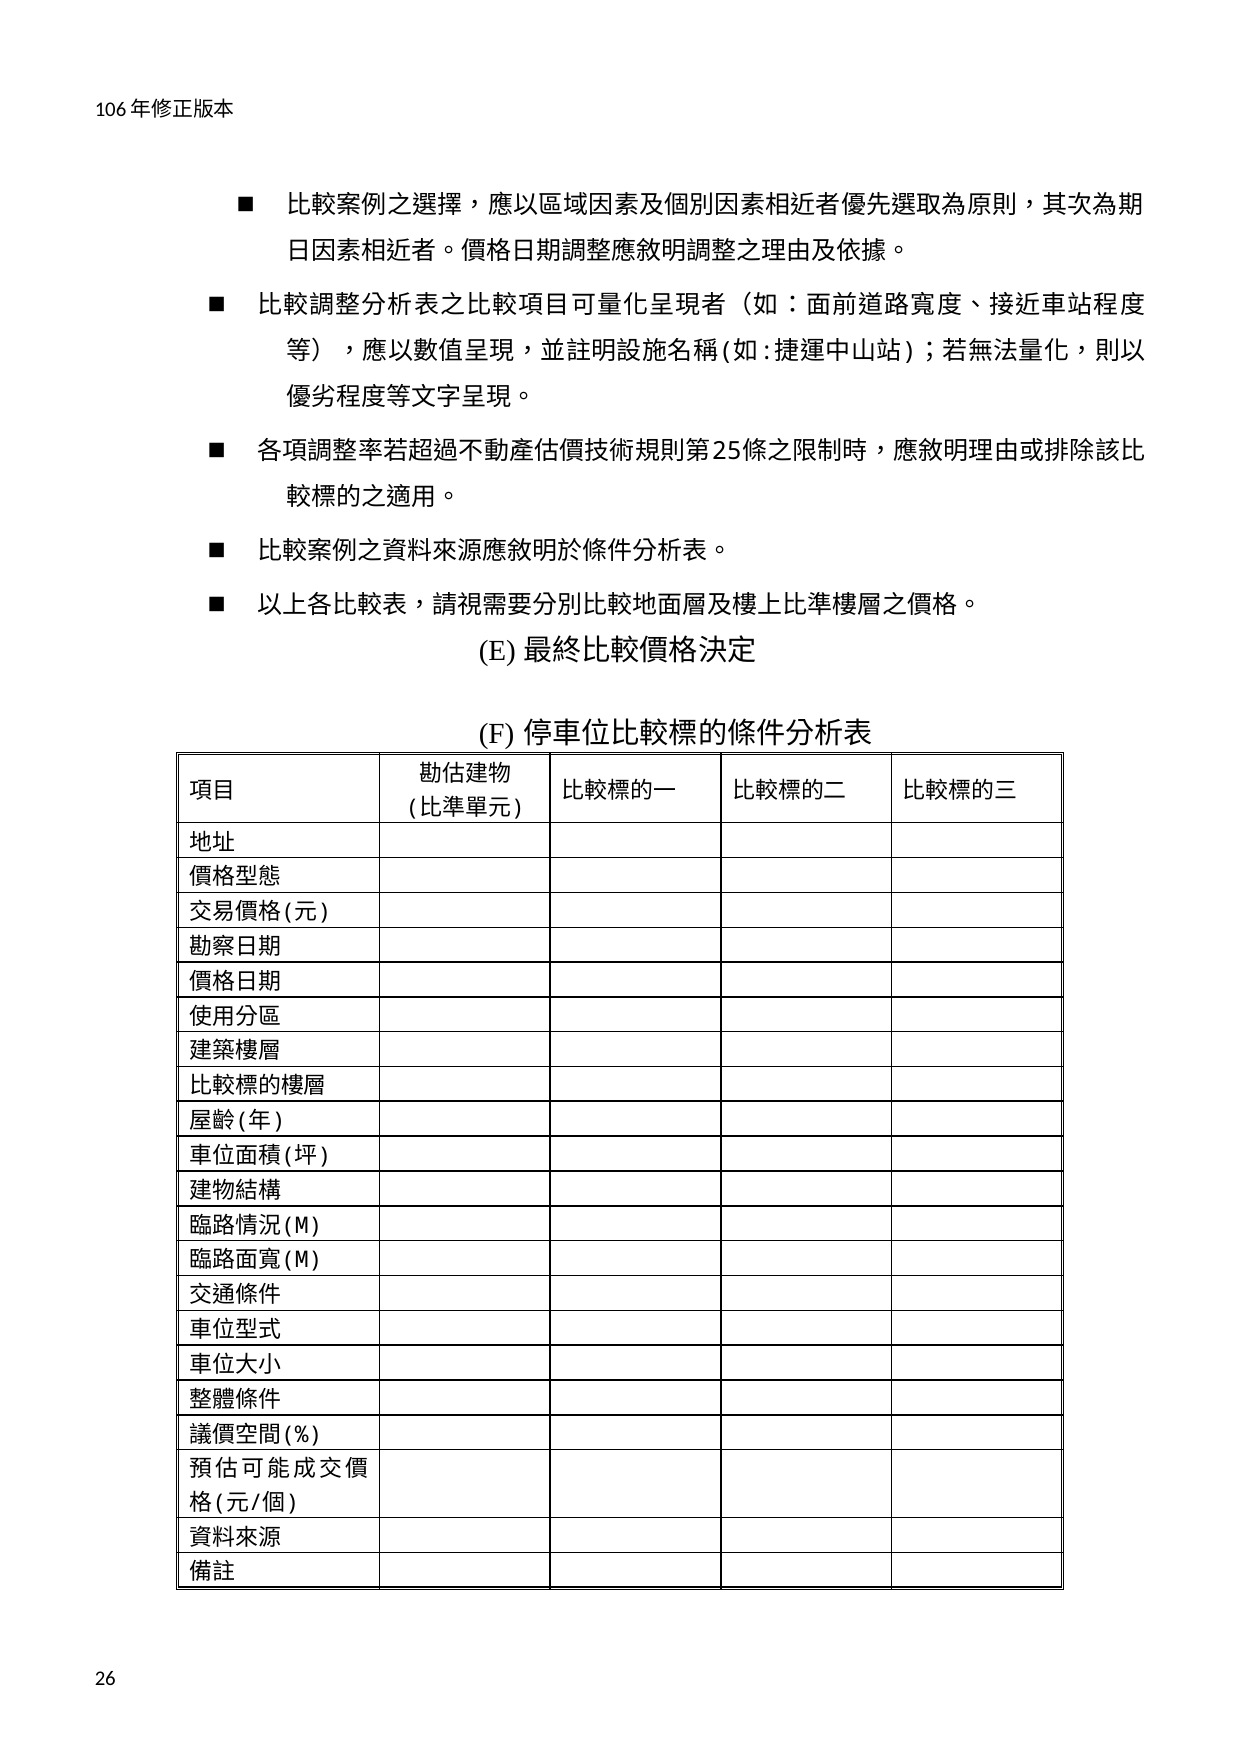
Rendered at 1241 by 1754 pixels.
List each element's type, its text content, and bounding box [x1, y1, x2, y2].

table_cell [722, 1346, 891, 1379]
table_cell [892, 1311, 1061, 1344]
table_cell [892, 1067, 1061, 1100]
table_cell [892, 823, 1061, 857]
table_cell [722, 1102, 891, 1135]
table_cell 地址 [179, 823, 379, 857]
table_cell [722, 1450, 891, 1517]
table_cell [722, 823, 891, 857]
table_cell [722, 1172, 891, 1205]
table_cell 車位面積(坪) [179, 1137, 379, 1170]
list 比較案例之資料來源應敘明於條件分析表。 [207, 523, 1146, 569]
table_cell [892, 998, 1061, 1031]
table_cell [722, 1241, 891, 1275]
table_cell 價格日期 [179, 963, 379, 996]
table_cell [551, 1276, 720, 1309]
table_cell [551, 823, 720, 857]
table_cell [380, 893, 549, 926]
table_cell 資料來源 [179, 1518, 379, 1552]
table_cell 建物結構 [179, 1172, 379, 1205]
table_cell [722, 1137, 891, 1170]
table_cell [380, 1172, 549, 1205]
table_cell [892, 1172, 1061, 1205]
table_header 項目 [179, 755, 379, 822]
table_cell [380, 1067, 549, 1100]
table_cell [892, 1137, 1061, 1170]
table_cell [380, 1032, 549, 1066]
table_cell [722, 1553, 891, 1586]
table_cell [551, 1207, 720, 1240]
table_cell [551, 1137, 720, 1170]
table_cell [551, 1416, 720, 1449]
table_cell [380, 1241, 549, 1275]
table_cell [551, 1311, 720, 1344]
table_cell [892, 963, 1061, 996]
table_cell [380, 1102, 549, 1135]
table_cell 價格型態 [179, 858, 379, 891]
table_cell [892, 1381, 1061, 1414]
table_cell [551, 858, 720, 891]
table_cell [892, 1276, 1061, 1309]
table_header 比較標的一 [551, 755, 720, 822]
table_cell [722, 1276, 891, 1309]
table_cell [551, 1381, 720, 1414]
table_cell [380, 1553, 549, 1586]
table_cell [722, 1381, 891, 1414]
table_cell 臨路情況(M) [179, 1207, 379, 1240]
table_header 比較標的三 [892, 755, 1061, 822]
table_cell [551, 1450, 720, 1517]
table_cell [722, 998, 891, 1031]
table_cell 交通條件 [179, 1276, 379, 1309]
table_cell [380, 1276, 549, 1309]
table_cell 勘察日期 [179, 928, 379, 961]
table_cell [380, 928, 549, 961]
table_cell [722, 893, 891, 926]
table_cell [551, 1172, 720, 1205]
table_cell 比較標的樓層 [179, 1067, 379, 1100]
table_cell [722, 1311, 891, 1344]
table_cell 使用分區 [179, 998, 379, 1031]
table_cell [380, 1311, 549, 1344]
table_cell [892, 1032, 1061, 1066]
table_cell [380, 823, 549, 857]
table_cell [892, 1346, 1061, 1379]
table_cell [380, 963, 549, 996]
table_cell [380, 1137, 549, 1170]
table_cell [551, 998, 720, 1031]
table_cell [551, 1553, 720, 1586]
table_cell [380, 1518, 549, 1552]
table_cell [380, 1381, 549, 1414]
table_cell 交易價格(元) [179, 893, 379, 926]
list 比較調整分析表之比較項目可量化呈現者（如：面前道路寬度、接近車站程度等），應以數值呈現，並註明設施名稱(如:捷運中山站)；若無法量化，則以優劣程度等文字呈現。 [207, 277, 1146, 415]
table_cell 預估可能成交價格(元/個) [179, 1450, 379, 1517]
table_cell [892, 1450, 1061, 1517]
table_cell [892, 928, 1061, 961]
list 以上各比較表，請視需要分別比較地面層及樓上比準樓層之價格。 [207, 577, 1146, 623]
list 比較案例之選擇，應以區域因素及個別因素相近者優先選取為原則，其次為期日因素相近者。價格日期調整應敘明調整之理由及依據。 [236, 177, 1146, 269]
table_cell [892, 858, 1061, 891]
table_cell [551, 963, 720, 996]
table_cell [722, 1518, 891, 1552]
table_header 比較標的二 [722, 755, 891, 822]
table_cell [722, 963, 891, 996]
table_cell 臨路面寬(M) [179, 1241, 379, 1275]
table_cell [722, 1416, 891, 1449]
table_cell [380, 1207, 549, 1240]
table_cell [380, 1346, 549, 1379]
table_cell [722, 1207, 891, 1240]
table_cell [551, 1241, 720, 1275]
table_cell [380, 1450, 549, 1517]
table_cell [380, 998, 549, 1031]
table_cell [551, 928, 720, 961]
table_cell [551, 1518, 720, 1552]
table_cell [551, 1102, 720, 1135]
table_cell 備註 [179, 1553, 379, 1586]
table_cell [892, 1207, 1061, 1240]
table_cell [892, 893, 1061, 926]
table_cell [551, 1346, 720, 1379]
table_cell [892, 1416, 1061, 1449]
table_cell [722, 1032, 891, 1066]
table_cell [892, 1518, 1061, 1552]
table_cell 整體條件 [179, 1381, 379, 1414]
table_cell [722, 858, 891, 891]
table_cell [380, 1416, 549, 1449]
table_cell 屋齡(年) [179, 1102, 379, 1135]
table_cell [551, 1067, 720, 1100]
table_cell 車位型式 [179, 1311, 379, 1344]
table_cell [722, 1067, 891, 1100]
table_cell 建築樓層 [179, 1032, 379, 1066]
table_cell [551, 893, 720, 926]
table_cell [551, 1032, 720, 1066]
table_cell [722, 928, 891, 961]
list 停車位比較標的條件分析表 [478, 711, 1146, 752]
table_cell [892, 1102, 1061, 1135]
list 各項調整率若超過不動產估價技術規則第25條之限制時，應敘明理由或排除該比較標的之適用。 [207, 423, 1146, 515]
table_cell 車位大小 [179, 1346, 379, 1379]
table_cell [892, 1241, 1061, 1275]
table_cell 議價空間(%) [179, 1416, 379, 1449]
table_cell [380, 858, 549, 891]
table_cell [892, 1553, 1061, 1586]
list 最終比較價格決定 [478, 627, 1146, 669]
table_header 勘估建物 (比準單元) [380, 755, 549, 822]
